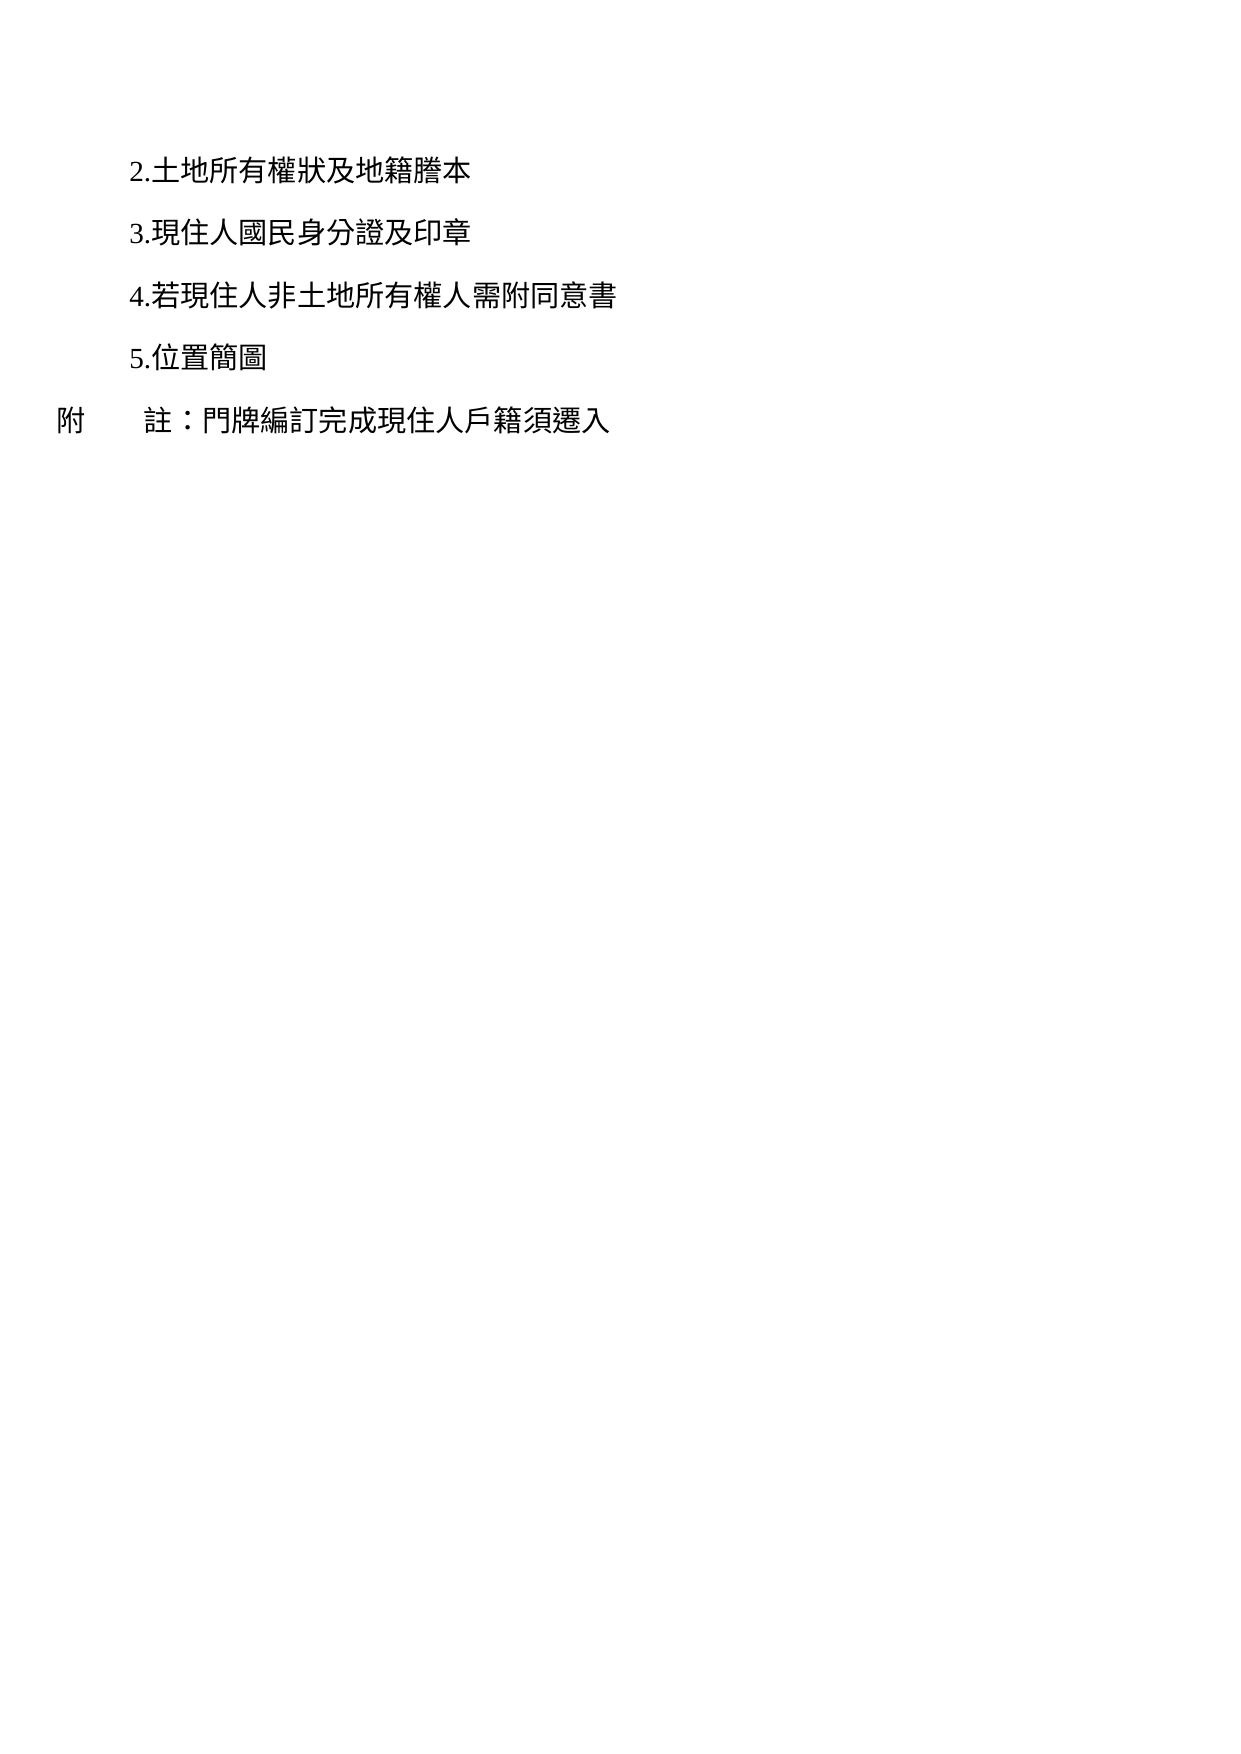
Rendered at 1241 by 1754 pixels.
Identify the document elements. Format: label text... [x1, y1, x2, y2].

text 3.現住人國民身分證及印章 [56, 189, 1184, 252]
text 附 註：門牌編訂完成現住人戶籍須遷入 [56, 377, 1184, 439]
text 2.土地所有權狀及地籍謄本 [56, 127, 1184, 189]
text 5.位置簡圖 [56, 314, 1184, 377]
text 4.若現住人非土地所有權人需附同意書 [56, 252, 1184, 314]
